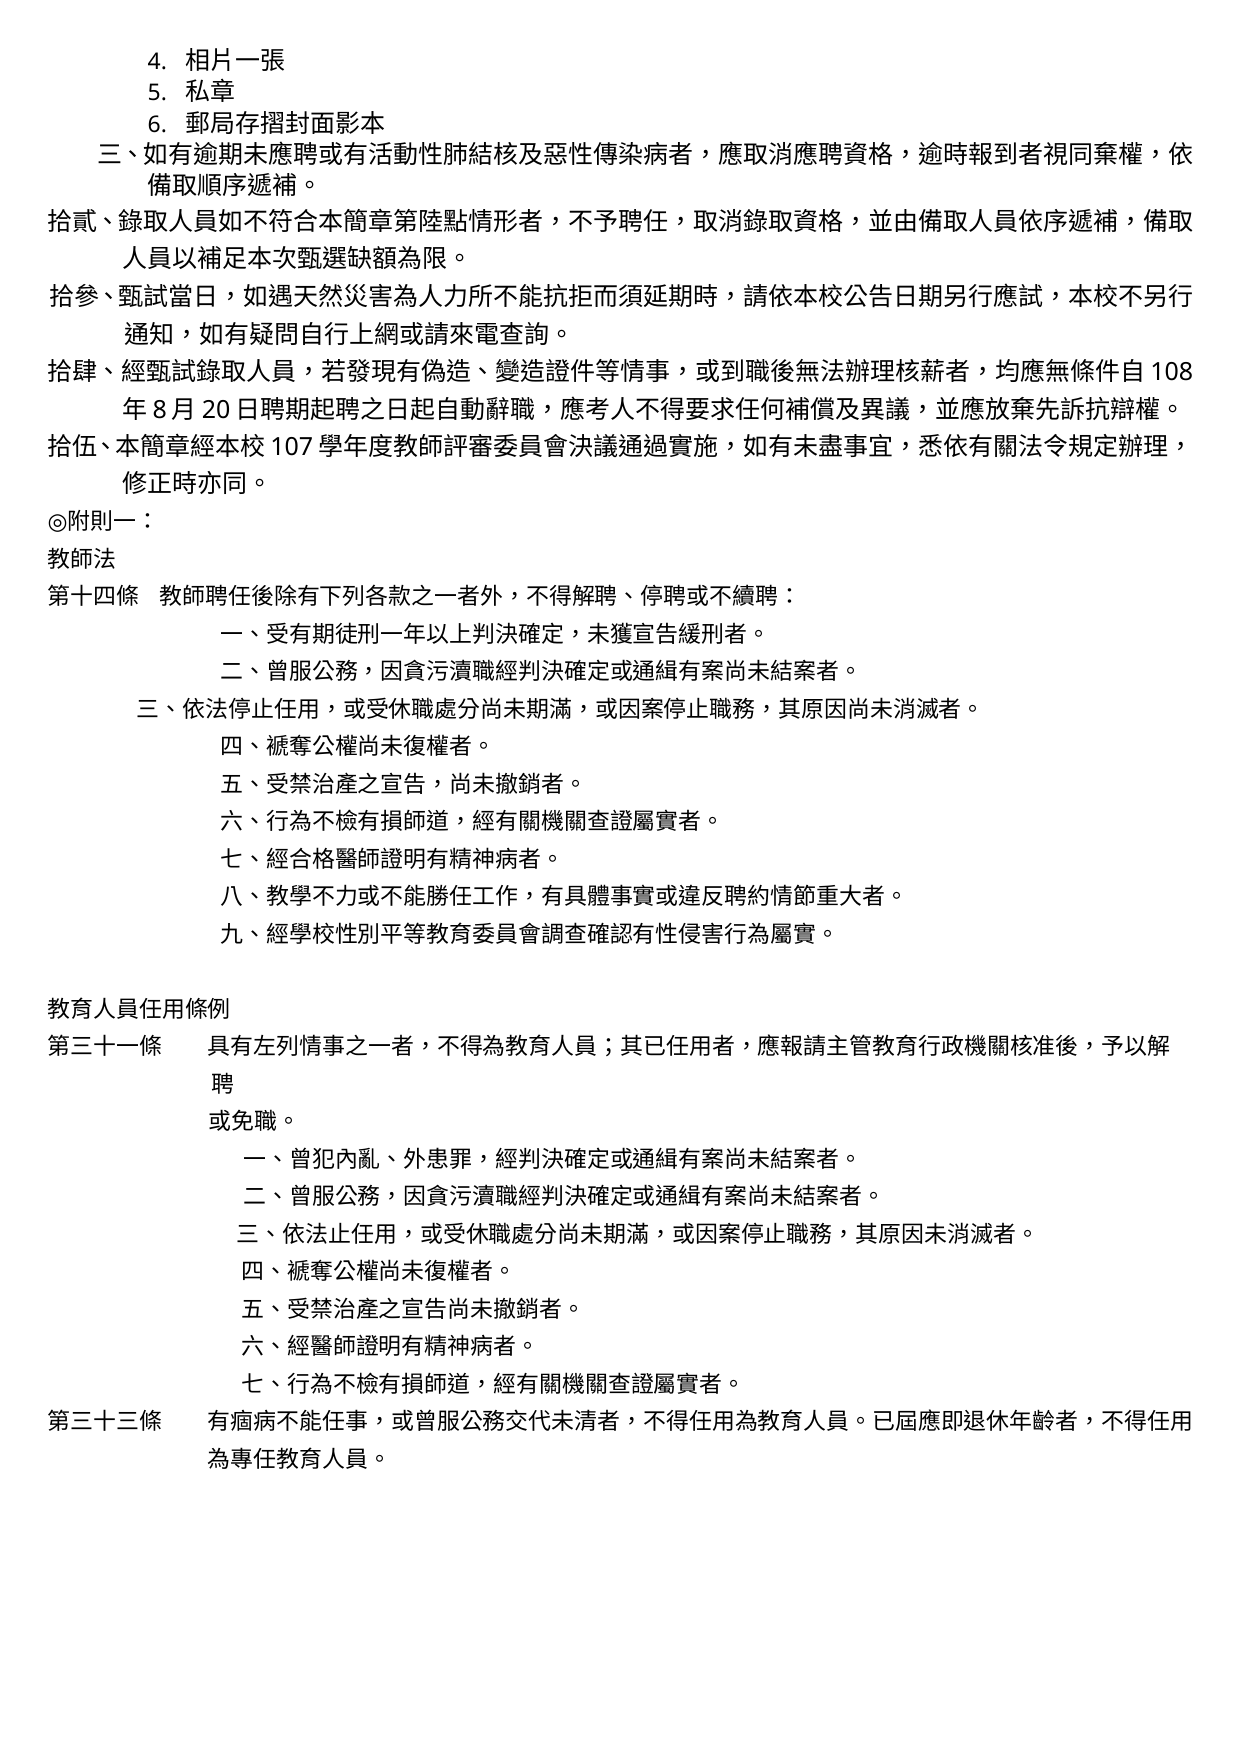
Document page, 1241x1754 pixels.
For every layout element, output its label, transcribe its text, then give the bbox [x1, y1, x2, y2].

text 或免職。 [208, 1101, 1193, 1138]
text 一、受有期徒刑一年以上判決確定，未獲宣告緩刑者。 [197, 613, 1193, 651]
list 郵局存摺封面影本 [147, 107, 1193, 138]
text 四、褫奪公權尚未復權者。 [197, 1251, 1193, 1288]
text 三、依法止任用，或受休職處分尚未期滿，或因案停止職務，其原因未消滅者。 [47, 1213, 1193, 1251]
text 拾伍、本簡章經本校107學年度教師評審委員會決議通過實施，如有未盡事宜，悉依有關法令規定辦理，修正時亦同。 [47, 426, 1193, 501]
text 八、教學不力或不能勝任工作，有具體事實或違反聘約情節重大者。 [197, 876, 1193, 913]
text 四、褫奪公權尚未復權者。 [197, 726, 1193, 763]
text 拾參、甄試當日，如遇天然災害為人力所不能抗拒而須延期時，請依本校公告日期另行應試，本校不另行通知，如有疑問自行上網或請來電查詢。 [49, 276, 1193, 351]
text 三、如有逾期未應聘或有活動性肺結核及惡性傳染病者，應取消應聘資格，逾時報到者視同棄權，依備取順序遞補。 [97, 138, 1193, 201]
text 第三十一條 具有左列情事之一者，不得為教育人員；其已任用者，應報請主管教育行政機關核准後，予以解聘 [47, 1026, 1193, 1101]
text ◎附則一： [47, 501, 1193, 538]
text 第十四條 教師聘任後除有下列各款之一者外，不得解聘、停聘或不續聘： [47, 576, 1193, 613]
text 教師法 [47, 538, 1193, 576]
text 六、經醫師證明有精神病者。 [197, 1326, 1193, 1363]
text 教育人員任用條例 [47, 988, 1193, 1026]
text 二、曾服公務，因貪污瀆職經判決確定或通緝有案尚未結案者。 [197, 651, 1193, 688]
text 二、曾服公務，因貪污瀆職經判決確定或通緝有案尚未結案者。 [197, 1176, 1193, 1213]
text 三、依法停止任用，或受休職處分尚未期滿，或因案停止職務，其原因尚未消滅者。 [47, 688, 1193, 726]
text 七、行為不檢有損師道，經有關機關查證屬實者。 [197, 1363, 1193, 1401]
text 一、曾犯內亂、外患罪，經判決確定或通緝有案尚未結案者。 [197, 1138, 1193, 1176]
text 拾肆、經甄試錄取人員，若發現有偽造、變造證件等情事，或到職後無法辦理核薪者，均應無條件自108年8月20日聘期起聘之日起自動辭職，應考人不得要求任何補償及異議，並應放棄先訴抗辯權。 [47, 351, 1193, 426]
text 第三十三條 有痼病不能任事，或曾服公務交代未清者，不得任用為教育人員。已屆應即退休年齡者，不得任用為專任教育人員。 [47, 1401, 1193, 1476]
list 相片一張 [147, 44, 1193, 76]
text 五、受禁治產之宣告尚未撤銷者。 [197, 1288, 1193, 1326]
list 私章 [147, 76, 1193, 107]
text 七、經合格醫師證明有精神病者。 [197, 838, 1193, 876]
text 六、行為不檢有損師道，經有關機關查證屬實者。 [197, 801, 1193, 838]
text 五、受禁治產之宣告，尚未撤銷者。 [197, 763, 1193, 801]
text 拾貳、錄取人員如不符合本簡章第陸點情形者，不予聘任，取消錄取資格，並由備取人員依序遞補，備取人員以補足本次甄選缺額為限。 [47, 201, 1193, 276]
text 九、經學校性別平等教育委員會調查確認有性侵害行為屬實。 [197, 913, 1193, 951]
